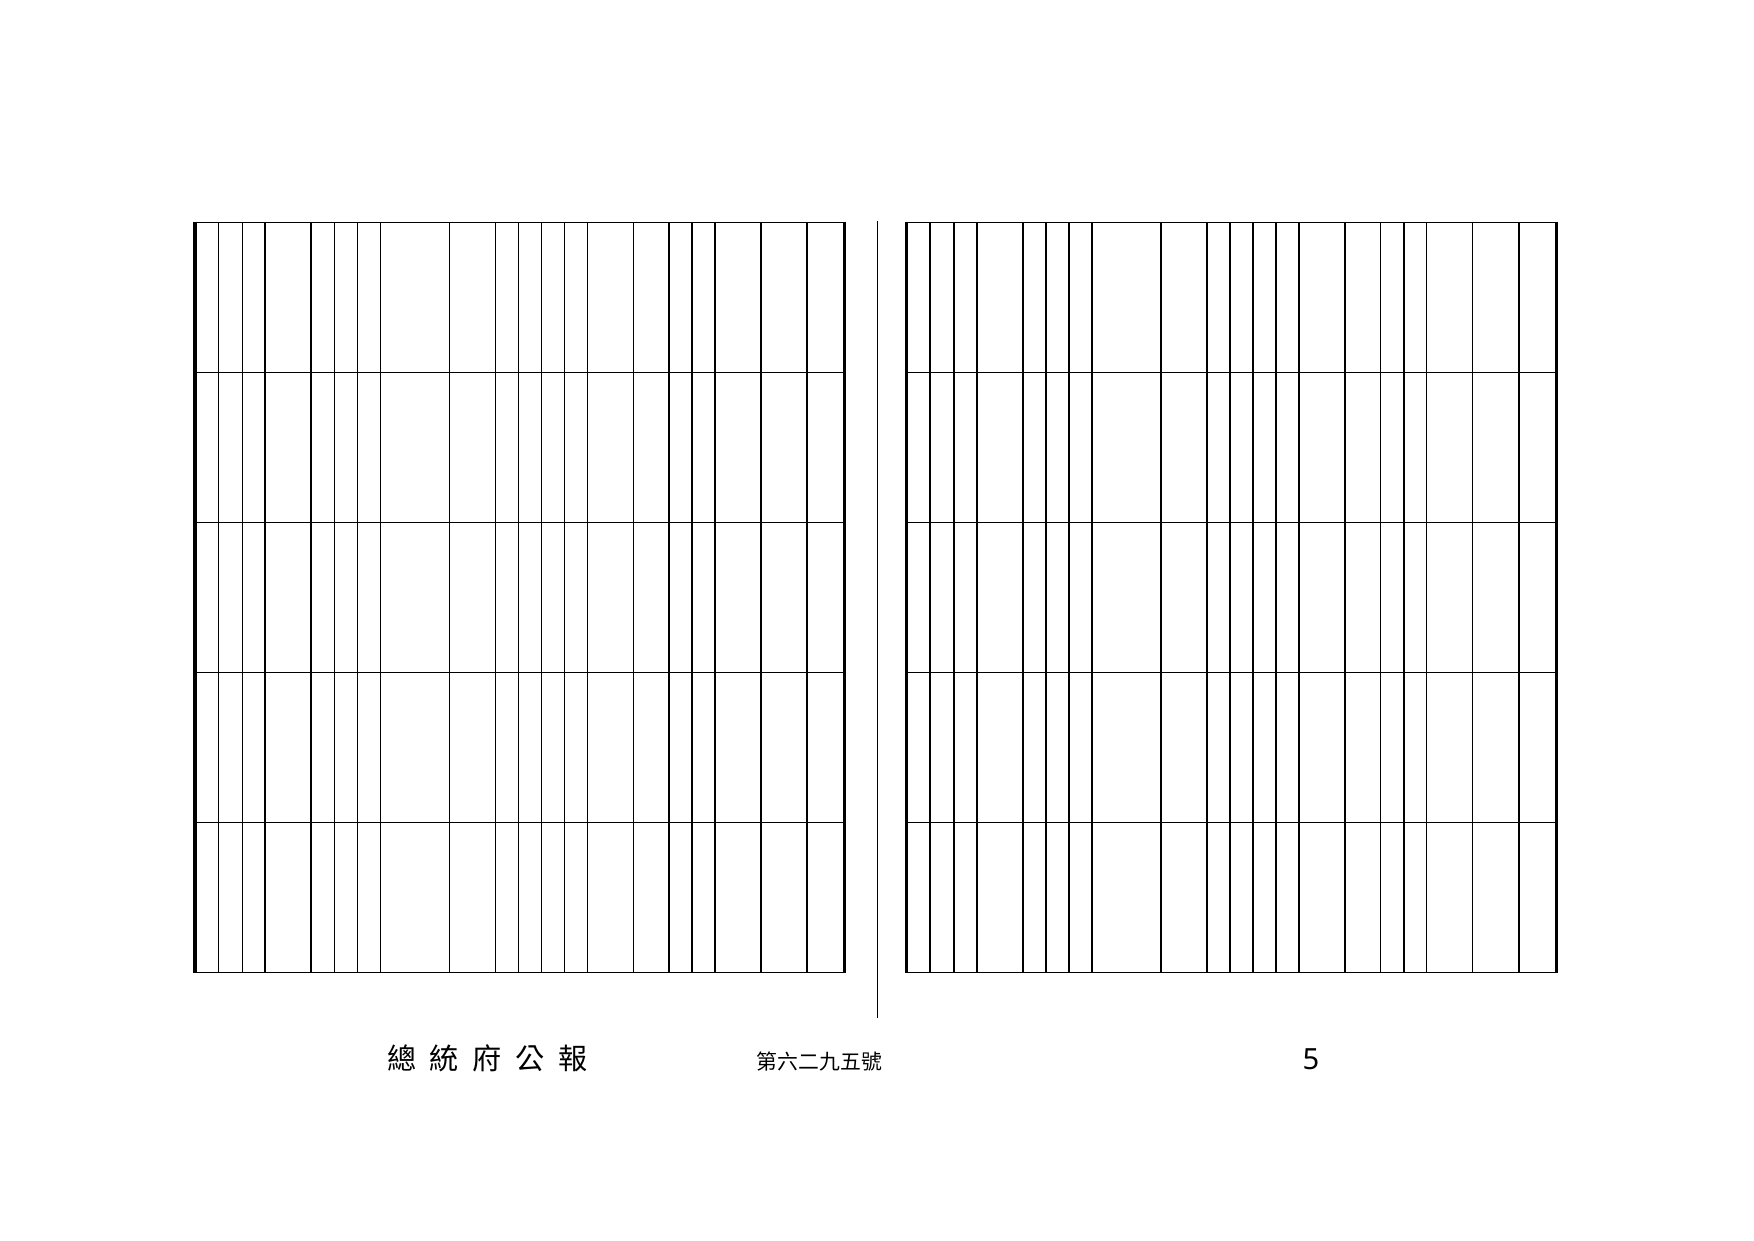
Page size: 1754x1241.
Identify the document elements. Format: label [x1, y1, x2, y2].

table_cell [1208, 823, 1229, 972]
table_cell [693, 523, 714, 672]
table_cell [1162, 223, 1184, 372]
table_cell [955, 523, 976, 672]
table_cell [611, 673, 633, 822]
table_cell [634, 673, 668, 822]
table_cell [762, 373, 784, 522]
table_cell [1024, 823, 1045, 972]
table_cell [762, 523, 784, 672]
table_cell [1254, 523, 1275, 672]
table_cell [1473, 373, 1496, 522]
table_cell [1346, 673, 1380, 822]
table_cell [1300, 523, 1322, 672]
table_cell [1473, 673, 1496, 822]
table_cell [1277, 673, 1298, 822]
table_cell [565, 223, 587, 372]
table_cell [219, 223, 242, 372]
table_cell [1047, 823, 1068, 972]
table_cell [1162, 373, 1184, 522]
table_cell [1496, 673, 1518, 822]
table_cell [1346, 523, 1380, 672]
table_cell [784, 823, 806, 972]
table_cell [611, 223, 633, 372]
table_cell [219, 373, 242, 522]
table_cell [288, 523, 310, 672]
table_cell [519, 673, 541, 822]
table_cell [1322, 523, 1344, 672]
table_cell [738, 673, 760, 822]
table_cell [1208, 373, 1229, 522]
table_cell [1000, 373, 1022, 522]
table_cell [1322, 673, 1344, 822]
table_cell [403, 373, 426, 522]
table_cell [784, 373, 806, 522]
table_cell [716, 373, 738, 522]
table_cell [426, 823, 449, 972]
table_cell [519, 373, 541, 522]
table_cell [978, 373, 1000, 522]
table_cell [312, 523, 334, 672]
table_cell [1381, 373, 1403, 522]
table_cell [1024, 223, 1045, 372]
table_cell [738, 523, 760, 672]
table_cell [1381, 823, 1403, 972]
table_cell [588, 373, 611, 522]
table_cell [1024, 523, 1045, 672]
table_cell [808, 223, 843, 372]
table_cell [243, 523, 264, 672]
table_cell [1473, 823, 1496, 972]
table_cell [670, 673, 691, 822]
table_cell [1254, 823, 1275, 972]
table_cell [1093, 373, 1115, 522]
table_cell [426, 523, 449, 672]
table_cell [1520, 673, 1555, 822]
table_cell [288, 223, 310, 372]
table_cell [1000, 823, 1022, 972]
table_cell [288, 673, 310, 822]
table_cell [978, 673, 1000, 822]
table_cell [1450, 223, 1472, 372]
table_cell [565, 523, 587, 672]
table_cell [1346, 373, 1380, 522]
table_cell [1300, 373, 1322, 522]
table_cell [312, 223, 334, 372]
table_cell [243, 223, 264, 372]
table_cell [1047, 223, 1068, 372]
table_cell [358, 673, 380, 822]
table_cell [381, 223, 403, 372]
table_cell [266, 223, 288, 372]
table_cell [1162, 823, 1184, 972]
table_cell [808, 673, 843, 822]
table_cell [1070, 673, 1091, 822]
table_cell [611, 523, 633, 672]
table_cell [588, 523, 611, 672]
table_cell [1024, 373, 1045, 522]
table_cell [1070, 373, 1091, 522]
table_cell [1162, 673, 1184, 822]
table_cell [1047, 673, 1068, 822]
table_cell [1208, 673, 1229, 822]
table_cell [426, 223, 449, 372]
table_cell [519, 523, 541, 672]
table_cell [519, 823, 541, 972]
table_cell [381, 823, 403, 972]
table_cell [716, 223, 738, 372]
table_cell [542, 673, 564, 822]
table_cell [1231, 673, 1252, 822]
table_cell [1277, 373, 1298, 522]
table_cell [542, 373, 564, 522]
table_cell [243, 823, 264, 972]
table_cell [358, 373, 380, 522]
table_cell [288, 823, 310, 972]
table_cell [978, 823, 1000, 972]
table_cell [426, 673, 449, 822]
table_cell [908, 223, 929, 372]
table_cell [565, 673, 587, 822]
table_cell [565, 373, 587, 522]
table_cell [1450, 523, 1472, 672]
table_cell [1162, 523, 1184, 672]
table_cell [450, 523, 472, 672]
table_cell [1093, 523, 1115, 672]
table_cell [978, 223, 1000, 372]
table_cell [381, 673, 403, 822]
table_cell [1427, 223, 1450, 372]
table_cell [1138, 223, 1160, 372]
table_cell [784, 523, 806, 672]
table_cell [588, 823, 611, 972]
table_cell [784, 223, 806, 372]
table_cell [1254, 223, 1275, 372]
table_cell [266, 673, 288, 822]
table_cell [1322, 223, 1344, 372]
table_cell [1000, 523, 1022, 672]
table_cell [1427, 673, 1450, 822]
table_cell [1405, 373, 1426, 522]
table_cell [381, 373, 403, 522]
table_cell [738, 373, 760, 522]
table_cell [1346, 223, 1380, 372]
table_cell [1184, 673, 1206, 822]
table_cell [335, 373, 357, 522]
table_cell [197, 523, 218, 672]
table_cell [219, 673, 242, 822]
table_cell [358, 223, 380, 372]
table_cell [1093, 223, 1115, 372]
table_cell [243, 673, 264, 822]
table_cell [403, 823, 426, 972]
table_cell [808, 823, 843, 972]
table_cell [473, 373, 495, 522]
table_cell [473, 223, 495, 372]
table_cell [1427, 523, 1450, 672]
table_cell [1115, 373, 1138, 522]
table_cell [808, 373, 843, 522]
table_cell [670, 823, 691, 972]
table_cell [1070, 223, 1091, 372]
table_cell [693, 823, 714, 972]
table_cell [496, 523, 518, 672]
table_cell [1138, 373, 1160, 522]
table_cell [1070, 523, 1091, 672]
table_cell [312, 373, 334, 522]
table_cell [1300, 823, 1322, 972]
table_cell [1047, 523, 1068, 672]
table_cell [784, 673, 806, 822]
table_cell [1093, 673, 1115, 822]
table_cell [1093, 823, 1115, 972]
table_cell [1405, 523, 1426, 672]
table_cell [1381, 223, 1403, 372]
table_cell [670, 523, 691, 672]
table_cell [335, 223, 357, 372]
table_cell [1070, 823, 1091, 972]
table_cell [403, 523, 426, 672]
table_cell [1381, 523, 1403, 672]
table_cell [197, 673, 218, 822]
table_cell [1184, 223, 1206, 372]
table_cell [634, 223, 668, 372]
table_cell [1346, 823, 1380, 972]
table_cell [473, 523, 495, 672]
table_cell [1520, 223, 1555, 372]
table_cell [1277, 823, 1298, 972]
table_cell [542, 523, 564, 672]
table_cell [670, 373, 691, 522]
table_cell [219, 823, 242, 972]
table_cell [978, 523, 1000, 672]
table_cell [1450, 823, 1472, 972]
table_cell [288, 373, 310, 522]
table_cell [381, 523, 403, 672]
table_cell [1208, 223, 1229, 372]
table_cell [1138, 523, 1160, 672]
table_cell [1231, 373, 1252, 522]
table_cell [908, 673, 929, 822]
table_cell [1208, 523, 1229, 672]
table_cell [1115, 223, 1138, 372]
table_cell [1115, 523, 1138, 672]
table_cell [496, 673, 518, 822]
table_cell [473, 823, 495, 972]
table_cell [931, 673, 953, 822]
table_cell [1000, 223, 1022, 372]
table_cell [908, 823, 929, 972]
table_cell [1184, 823, 1206, 972]
table_cell [496, 373, 518, 522]
table_cell [1381, 673, 1403, 822]
table_cell [1450, 373, 1472, 522]
table_cell [266, 523, 288, 672]
table_cell [955, 673, 976, 822]
table_cell [312, 673, 334, 822]
table_cell [1047, 373, 1068, 522]
table_cell [716, 823, 738, 972]
table_cell [1254, 373, 1275, 522]
table_cell [1231, 523, 1252, 672]
table_cell [1300, 673, 1322, 822]
table_cell [358, 523, 380, 672]
table_cell [1254, 673, 1275, 822]
table_cell [611, 823, 633, 972]
table_cell [1520, 373, 1555, 522]
table_cell [1277, 523, 1298, 672]
table_cell [955, 823, 976, 972]
table_cell [1405, 823, 1426, 972]
table_cell [266, 373, 288, 522]
table_cell [542, 223, 564, 372]
table_cell [450, 373, 472, 522]
table_cell [450, 823, 472, 972]
table_cell [1520, 523, 1555, 672]
table_cell [1184, 373, 1206, 522]
table_cell [335, 823, 357, 972]
table_cell [197, 373, 218, 522]
table_cell [426, 373, 449, 522]
table_cell [1405, 673, 1426, 822]
table_cell [588, 223, 611, 372]
table_cell [634, 523, 668, 672]
table_cell [693, 223, 714, 372]
table_cell [716, 673, 738, 822]
table_cell [931, 823, 953, 972]
table_cell [197, 223, 218, 372]
table_cell [693, 673, 714, 822]
table_cell [335, 523, 357, 672]
table_cell [634, 823, 668, 972]
table_cell [1322, 823, 1344, 972]
table_cell [762, 673, 784, 822]
table_cell [716, 523, 738, 672]
table_cell [1427, 373, 1450, 522]
table_cell [266, 823, 288, 972]
table_cell [808, 523, 843, 672]
table_cell [908, 523, 929, 672]
table_cell [565, 823, 587, 972]
table_cell [197, 823, 218, 972]
table_cell [1473, 223, 1496, 372]
table_cell [1231, 823, 1252, 972]
table_cell [955, 373, 976, 522]
table_cell [693, 373, 714, 522]
table_cell [519, 223, 541, 372]
table_cell [335, 673, 357, 822]
table_cell [1496, 523, 1518, 672]
table_cell [738, 823, 760, 972]
table_cell [358, 823, 380, 972]
table_cell [1184, 523, 1206, 672]
table_cell [1450, 673, 1472, 822]
table_cell [738, 223, 760, 372]
table_cell [542, 823, 564, 972]
table_cell [1277, 223, 1298, 372]
table_cell [1138, 823, 1160, 972]
table_cell [473, 673, 495, 822]
table_cell [670, 223, 691, 372]
table_cell [1000, 673, 1022, 822]
table_cell [762, 223, 784, 372]
table_cell [312, 823, 334, 972]
table_cell [450, 223, 472, 372]
table_cell [931, 523, 953, 672]
table_cell [588, 673, 611, 822]
table_cell [450, 673, 472, 822]
table_cell [1138, 673, 1160, 822]
table_cell [1520, 823, 1555, 972]
table_cell [496, 823, 518, 972]
table_cell [1024, 673, 1045, 822]
table_cell [1322, 373, 1344, 522]
table_cell [762, 823, 784, 972]
table_cell [1231, 223, 1252, 372]
table_cell [1115, 673, 1138, 822]
table_cell [1427, 823, 1450, 972]
table_cell [1300, 223, 1322, 372]
table_cell [1496, 373, 1518, 522]
table_cell [403, 223, 426, 372]
table_cell [1473, 523, 1496, 672]
table_cell [1496, 823, 1518, 972]
table_cell [931, 373, 953, 522]
table_cell [403, 673, 426, 822]
table_cell [634, 373, 668, 522]
table_cell [496, 223, 518, 372]
table_cell [955, 223, 976, 372]
table_cell [611, 373, 633, 522]
table_cell [243, 373, 264, 522]
table_cell [219, 523, 242, 672]
table_cell [1405, 223, 1426, 372]
table_cell [908, 373, 929, 522]
table_cell [1115, 823, 1138, 972]
table_cell [931, 223, 953, 372]
table_cell [1496, 223, 1518, 372]
